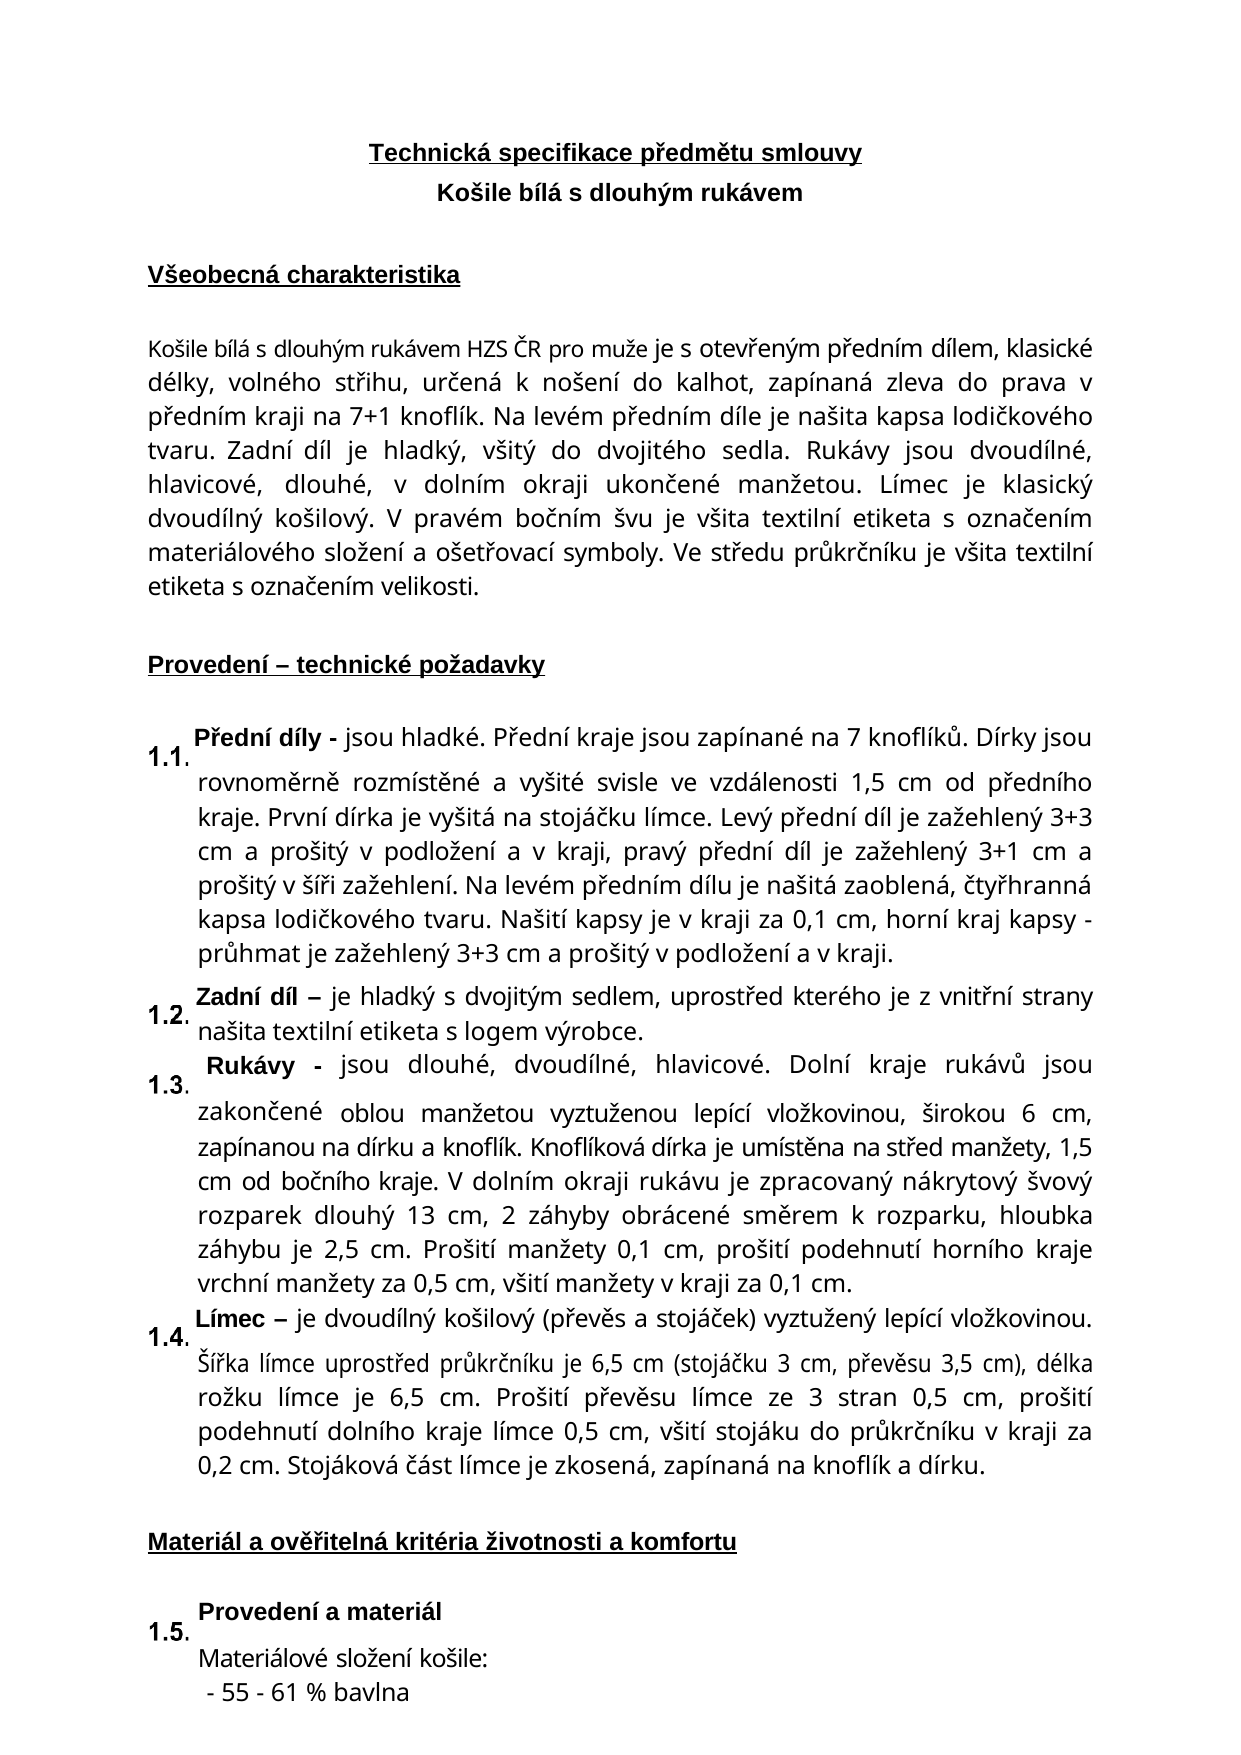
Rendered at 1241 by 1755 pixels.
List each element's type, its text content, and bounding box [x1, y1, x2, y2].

text Materiálové složení košile: [198, 1641, 1211, 1675]
text Všeobecná charakteristika [147, 261, 1211, 289]
text Technická specifikace předmětu smlouvy Košile bílá s dlouhým rukávem [369, 137, 924, 207]
text Provedení a materiál [150, 1597, 1211, 1641]
text Zadní díl – je hladký s dvojitým sedlem, uprostřed kterého je z vnitřní strany našita textilní etiketa s logem výrobce. [149, 970, 1093, 1047]
text Košile bílá s dlouhým rukávem HZS ČR pro muže je s otevřeným předním dílem, klasické délky, volného střihu, určená k nošení do kalhot, zapínaná zleva do prava v předním kraji na 7+1 knoflík. Na levém předním díle je našita kapsa lodičkového tvaru. Zadní díl je hladký, všitý do dvojitého sedla. Rukávy jsou dvoudílné, hlavicové, dlouhé, v dolním okraji ukončené manžetou. Límec je klasický dvoudílný košilový. V pravém bočním švu je všita textilní etiketa s označením materiálového složení a ošetřovací symboly. Ve středu průkrčníku je všita textilní etiketa s označením velikosti. [147, 331, 1093, 603]
text Provedení – technické požadavky [147, 650, 1211, 678]
list 55 - 61 % bavlna [206, 1675, 1211, 1709]
text Přední díly - jsou hladké. Přední kraje jsou zapínané na 7 knoflíků. Dírky jsou rovnoměrně rozmístěné a vyšité svisle ve vzdálenosti 1,5 cm od předního kraje. První dírka je vyšitá na stojáčku límce. Levý přední díl je zažehlený 3+3 cm a prošitý v podložení a v kraji, pravý přední díl je zažehlený 3+1 cm a prošitý v šíři zažehlení. Na levém předním dílu je našitá zaoblená, čtyřhranná kapsa lodičkového tvaru. Našití kapsy je v kraji za 0,1 cm, horní kraj kapsy - průhmat je zažehlený 3+3 cm a prošitý v podložení a v kraji. [149, 720, 1093, 969]
text Materiál a ověřitelná kritéria životnosti a komfortu [147, 1527, 1211, 1556]
text Rukávy - jsou dlouhé, dvoudílné, hlavicové. Dolní kraje rukávů jsou zakončené oblou manžetou vyztuženou lepící vložkovinou, širokou 6 cm, zapínanou na dírku a knoflík. Knoflíková dírka je umístěna na střed manžety, 1,5 cm od bočního kraje. V dolním okraji rukávu je zpracovaný nákrytový švový rozparek dlouhý 13 cm, 2 záhyby obrácené směrem k rozparku, hloubka záhybu je 2,5 cm. Prošití manžety 0,1 cm, prošití podehnutí horního kraje vrchní manžety za 0,5 cm, všití manžety v kraji za 0,1 cm. [149, 1047, 1093, 1300]
text Límec – je dvoudílný košilový (převěs a stojáček) vyztužený lepící vložkovinou. Šířka límce uprostřed průkrčníku je 6,5 cm (stojáčku 3 cm, převěsu 3,5 cm), délka rožku límce je 6,5 cm. Prošití převěsu límce ze 3 stran 0,5 cm, prošití podehnutí dolního kraje límce 0,5 cm, všití stojáku do průkrčníku v kraji za 0,2 cm. Stojáková část límce je zkosená, zapínaná na knoflík a dírku. [149, 1300, 1093, 1481]
